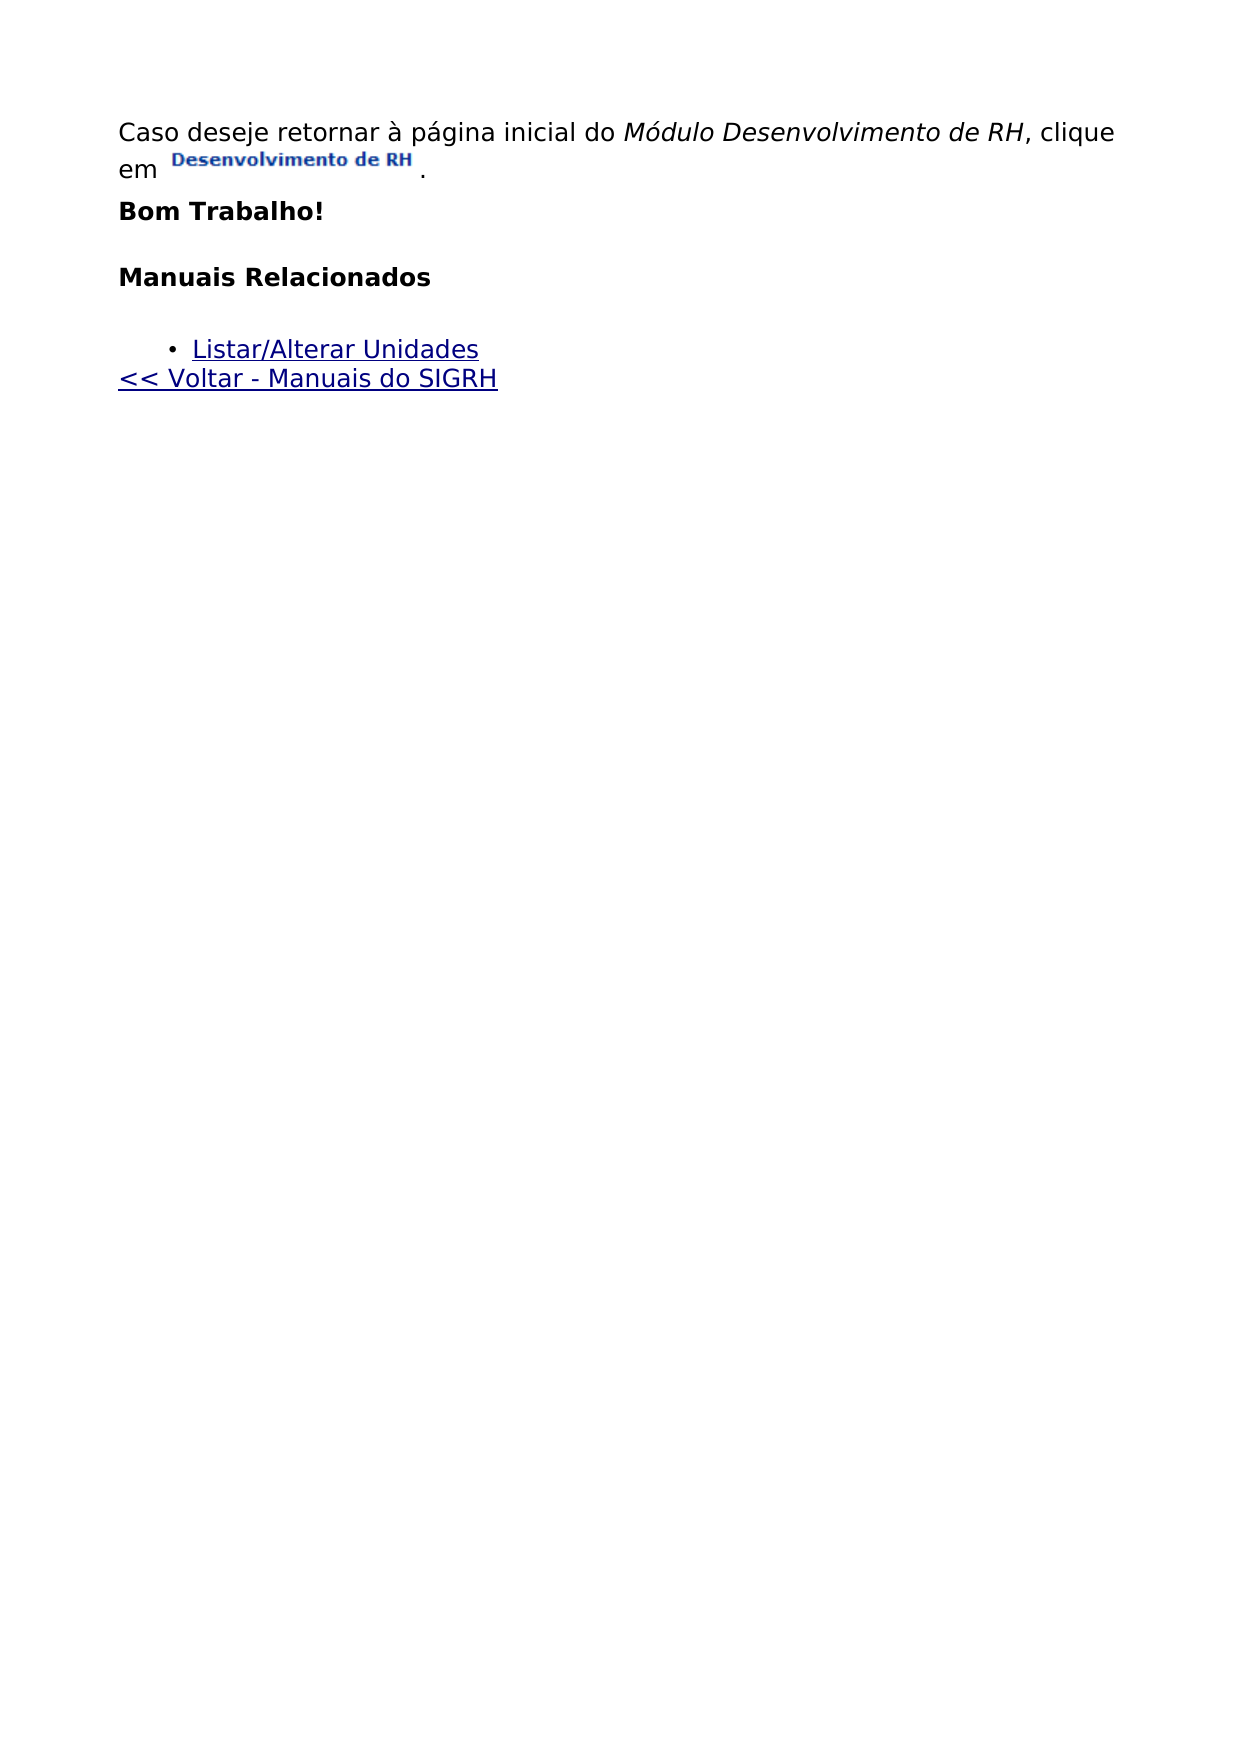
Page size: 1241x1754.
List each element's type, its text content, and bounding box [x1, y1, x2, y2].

subtitle Manuais Relacionados [118, 264, 1122, 293]
picture [165, 147, 419, 179]
text Caso deseje retornar à página inicial do Módulo Desenvolvimento de RH, clique em . [118, 118, 1122, 184]
list Listar/Alterar Unidades [177, 335, 1122, 364]
text << Voltar - Manuais do SIGRH [118, 364, 1122, 393]
text Bom Trabalho! [118, 197, 1122, 226]
